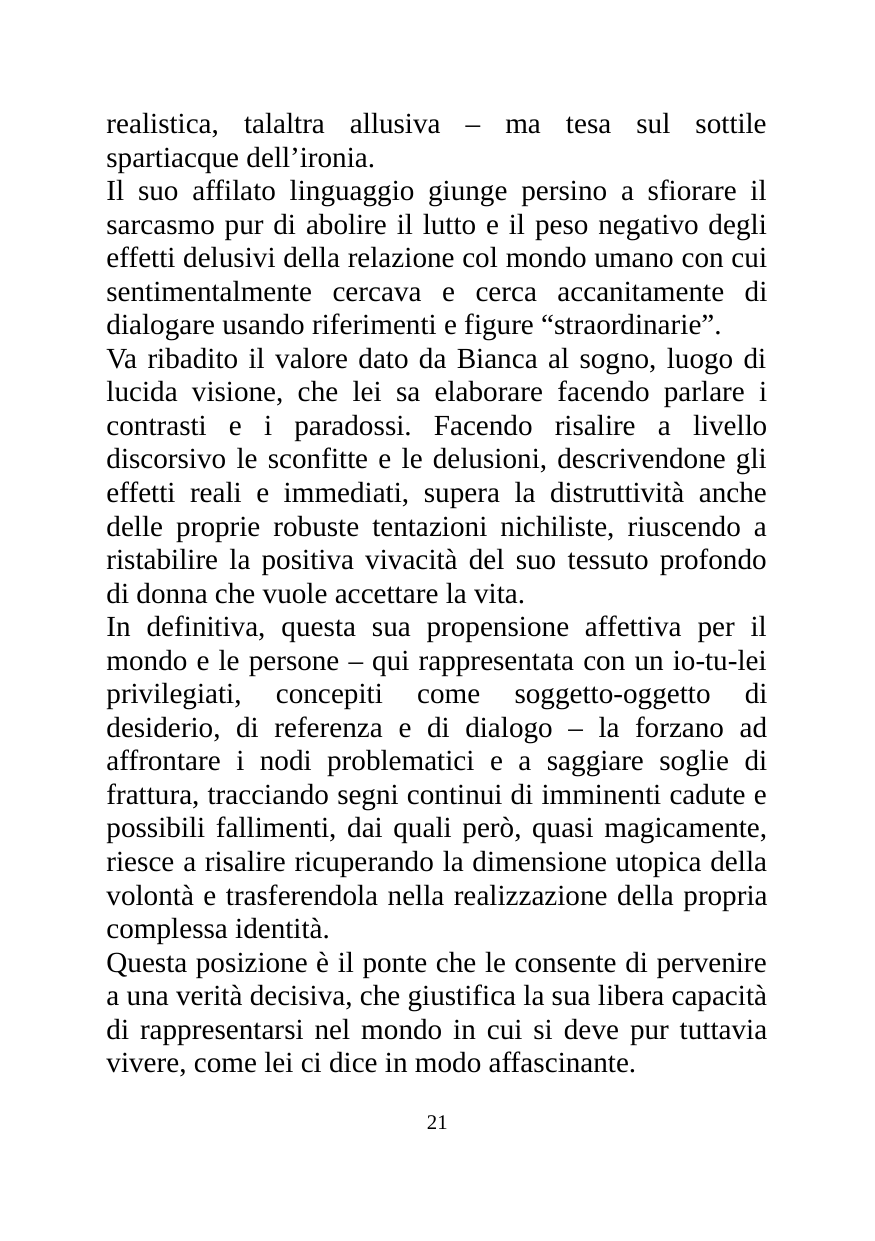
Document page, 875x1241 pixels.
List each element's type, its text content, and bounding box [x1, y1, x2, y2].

text Va ribadito il valore dato da Bianca al sogno, luogo di lucida visione, che lei sa elaborare facendo parlare i contrasti e i paradossi. Facendo risalire a livello discorsivo le sconfitte e le delusioni, descrivendone gli effetti reali e immediati, supera la distruttività anche delle proprie robuste tentazioni nichiliste, riuscendo a ristabilire la positiva vivacità del suo tessuto profondo di donna che vuole accettare la vita. [106, 341, 768, 609]
text Questa posizione è il ponte che le consente di pervenire a una verità decisiva, che giustifica la sua libera capacità di rappresentarsi nel mondo in cui si deve pur tuttavia vivere, come lei ci dice in modo affascinante. [106, 945, 768, 1079]
text In definitiva, questa sua propensione affettiva per il mondo e le persone – qui rappresentata con un io-tu-lei privilegiati, concepiti come soggetto-oggetto di desiderio, di referenza e di dialogo – la forzano ad affrontare i nodi problematici e a saggiare soglie di frattura, tracciando segni continui di imminenti cadute e possibili fallimenti, dai quali però, quasi magicamente, riesce a risalire ricuperando la dimensione utopica della volontà e trasferendola nella realizzazione della propria complessa identità. [106, 609, 768, 945]
text realistica, talaltra allusiva – ma tesa sul sottile spartiacque dell’ironia. [106, 106, 768, 173]
text Il suo affilato linguaggio giunge persino a sfiorare il sarcasmo pur di abolire il lutto e il peso negativo degli effetti delusivi della relazione col mondo umano con cui sentimentalmente cercava e cerca accanitamente di dialogare usando riferimenti e figure “straordinarie”. [106, 173, 768, 341]
